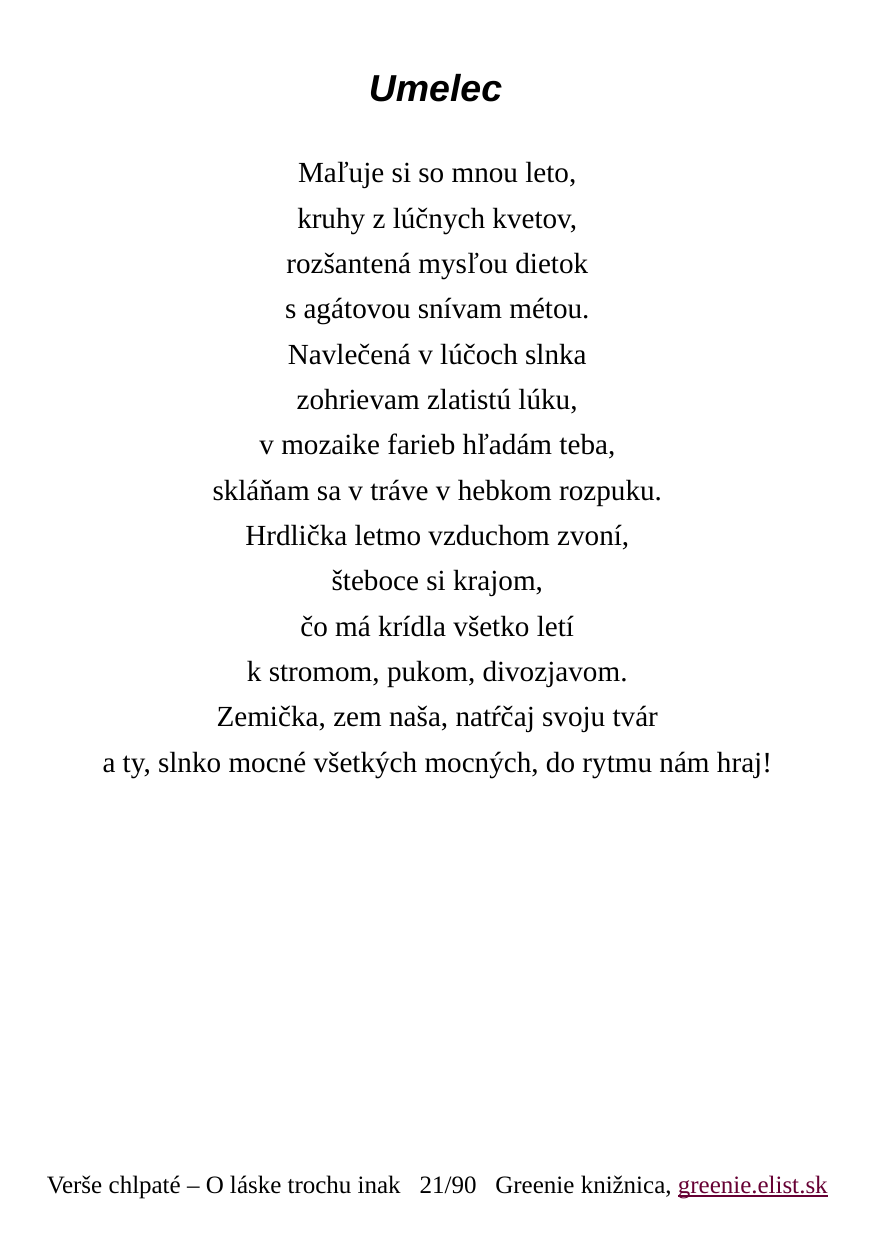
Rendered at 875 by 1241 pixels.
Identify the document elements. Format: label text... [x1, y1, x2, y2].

text v mozaike farieb hľadám teba, [41, 427, 833, 461]
text k stromom, pukom, divozjavom. [41, 654, 833, 688]
text s agátovou snívam métou. [41, 292, 833, 325]
text čo má krídla všetko letí [41, 609, 833, 642]
text Hrdlička letmo vzduchom zvoní, [41, 518, 833, 552]
text Zemička, zem naša, natŕčaj svoju tvár [41, 699, 833, 733]
text skláňam sa v tráve v hebkom rozpuku. [41, 473, 833, 506]
subtitle Umelec [41, 66, 833, 109]
text šteboce si krajom, [41, 563, 833, 597]
text rozšantená mysľou dietok [41, 246, 833, 280]
text zohrievam zlatistú lúku, [41, 382, 833, 416]
text kruhy z lúčnych kvetov, [41, 201, 833, 234]
text a ty, slnko mocné všetkých mocných, do rytmu nám hraj! [41, 745, 833, 778]
text Maľuje si so mnou leto, [41, 156, 833, 189]
text Navlečená v lúčoch slnka [41, 337, 833, 370]
